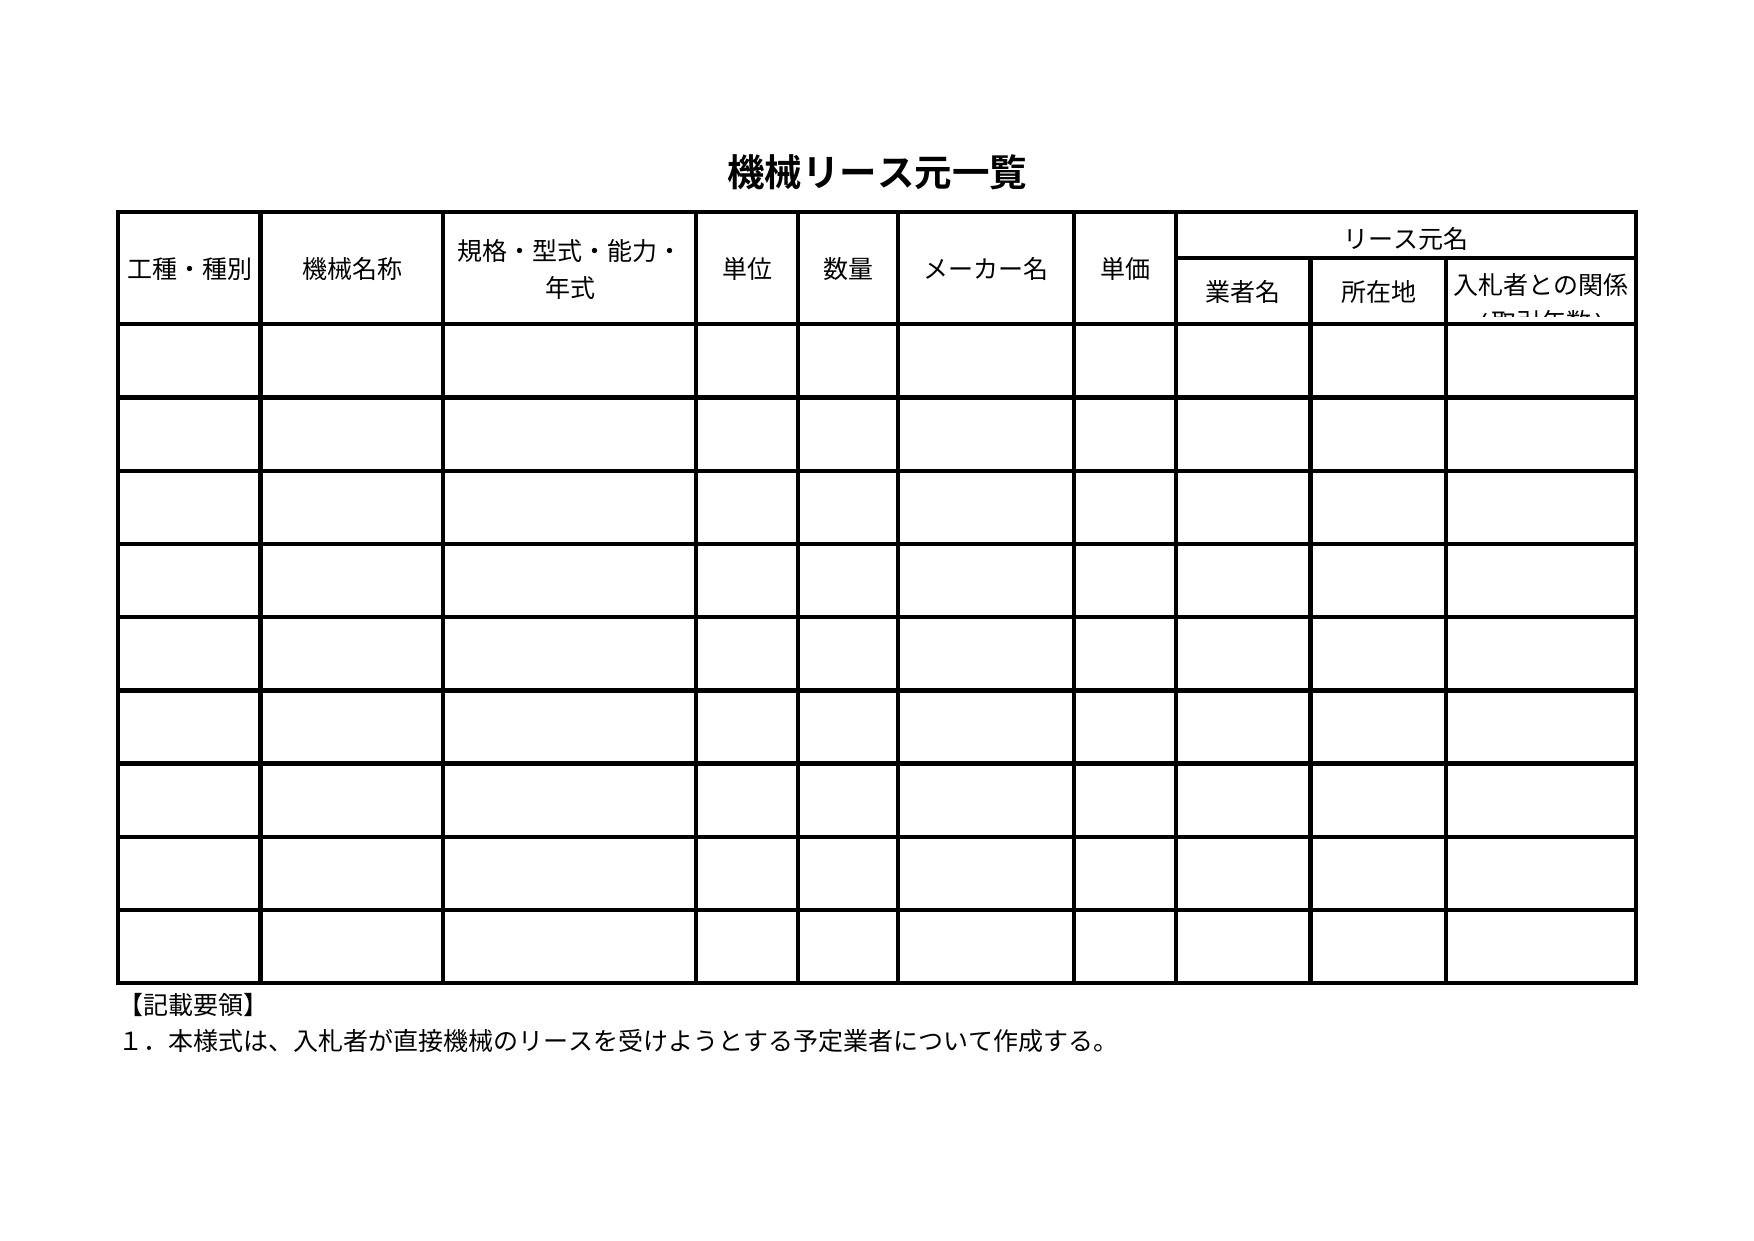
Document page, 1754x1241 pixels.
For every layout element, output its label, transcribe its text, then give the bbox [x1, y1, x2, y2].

text 【記載要領】 [118, 985, 1636, 1022]
table_cell [900, 693, 1072, 761]
table_cell [120, 546, 258, 615]
table_cell [120, 766, 258, 835]
table_cell [445, 473, 694, 542]
table_header 単価 [1076, 214, 1174, 322]
table_cell [1448, 546, 1634, 615]
table_cell [900, 546, 1072, 615]
table_cell [1448, 400, 1634, 468]
table_cell [445, 546, 694, 615]
table_cell [800, 693, 896, 761]
text １．本様式は、入札者が直接機械のリースを受けようとする予定業者について作成する。 [118, 1022, 1636, 1058]
table_cell 業者名 [1178, 260, 1308, 322]
table_cell [900, 400, 1072, 468]
table_cell [800, 326, 896, 395]
table_cell [698, 839, 796, 908]
title 機械リース元一覧 [118, 143, 1636, 197]
table_cell [263, 546, 441, 615]
table_header 機械名称 [263, 214, 441, 322]
table_cell [445, 839, 694, 908]
table_cell [1076, 400, 1174, 468]
table_cell [698, 912, 796, 981]
table_header 規格・型式・能力・年式 [445, 214, 694, 322]
table_cell [698, 473, 796, 542]
table_cell [1076, 839, 1174, 908]
table_cell [698, 693, 796, 761]
table_cell [263, 912, 441, 981]
table_cell [263, 839, 441, 908]
table_cell [120, 619, 258, 688]
table_cell [1313, 766, 1444, 835]
table_cell [1076, 473, 1174, 542]
table_cell [445, 326, 694, 395]
table_cell [1178, 839, 1308, 908]
table_cell [800, 400, 896, 468]
table_cell [120, 693, 258, 761]
table_cell [1448, 326, 1634, 395]
table_cell [800, 912, 896, 981]
table_cell [263, 400, 441, 468]
table_cell [1178, 619, 1308, 688]
table_cell [1076, 766, 1174, 835]
table_cell [445, 400, 694, 468]
table_cell [1313, 473, 1444, 542]
table_cell [120, 473, 258, 542]
table_cell [900, 326, 1072, 395]
table_cell [1076, 546, 1174, 615]
table_cell [800, 766, 896, 835]
table_cell [900, 619, 1072, 688]
table_cell [1178, 693, 1308, 761]
table_cell [1076, 326, 1174, 395]
table_cell [1313, 400, 1444, 468]
table_cell [120, 839, 258, 908]
table_cell [1178, 400, 1308, 468]
table_header 工種・種別 [120, 214, 258, 322]
table_cell [900, 473, 1072, 542]
table_header メーカー名 [900, 214, 1072, 322]
table_cell [1076, 619, 1174, 688]
table_cell [1448, 693, 1634, 761]
table_cell [445, 619, 694, 688]
table_cell [800, 619, 896, 688]
table_cell 所在地 [1313, 260, 1444, 322]
table_cell [1313, 839, 1444, 908]
table_cell [1313, 546, 1444, 615]
table_cell [120, 912, 258, 981]
table_cell [120, 400, 258, 468]
table_cell [1178, 546, 1308, 615]
table_cell [698, 766, 796, 835]
table_cell [1178, 766, 1308, 835]
table_cell [263, 473, 441, 542]
table_cell [800, 546, 896, 615]
table_cell [1448, 619, 1634, 688]
table_cell [445, 693, 694, 761]
table_cell [263, 693, 441, 761]
table_cell [1178, 912, 1308, 981]
table_cell [1178, 473, 1308, 542]
table_cell [1313, 912, 1444, 981]
table_cell 入札者との関係(取引年数) [1448, 260, 1634, 322]
table_header 単位 [698, 214, 796, 322]
table_cell [1178, 326, 1308, 395]
table_cell [445, 766, 694, 835]
table_cell [1313, 619, 1444, 688]
table_cell [1448, 766, 1634, 835]
table_cell [263, 326, 441, 395]
table_cell [900, 912, 1072, 981]
table_cell [698, 546, 796, 615]
table_cell [1313, 326, 1444, 395]
table_cell [698, 619, 796, 688]
table_cell [698, 326, 796, 395]
table_cell [900, 766, 1072, 835]
table_cell [1448, 839, 1634, 908]
table_cell [445, 912, 694, 981]
table_cell [1448, 473, 1634, 542]
table_header 数量 [800, 214, 896, 322]
table_cell [1313, 693, 1444, 761]
table_header リース元名 [1178, 214, 1634, 256]
table_cell [698, 400, 796, 468]
table_cell [800, 839, 896, 908]
table_cell [1448, 912, 1634, 981]
table_cell [1076, 912, 1174, 981]
table_cell [1076, 693, 1174, 761]
table_cell [120, 326, 258, 395]
table_cell [900, 839, 1072, 908]
table_cell [263, 619, 441, 688]
table_cell [263, 766, 441, 835]
table_cell [800, 473, 896, 542]
